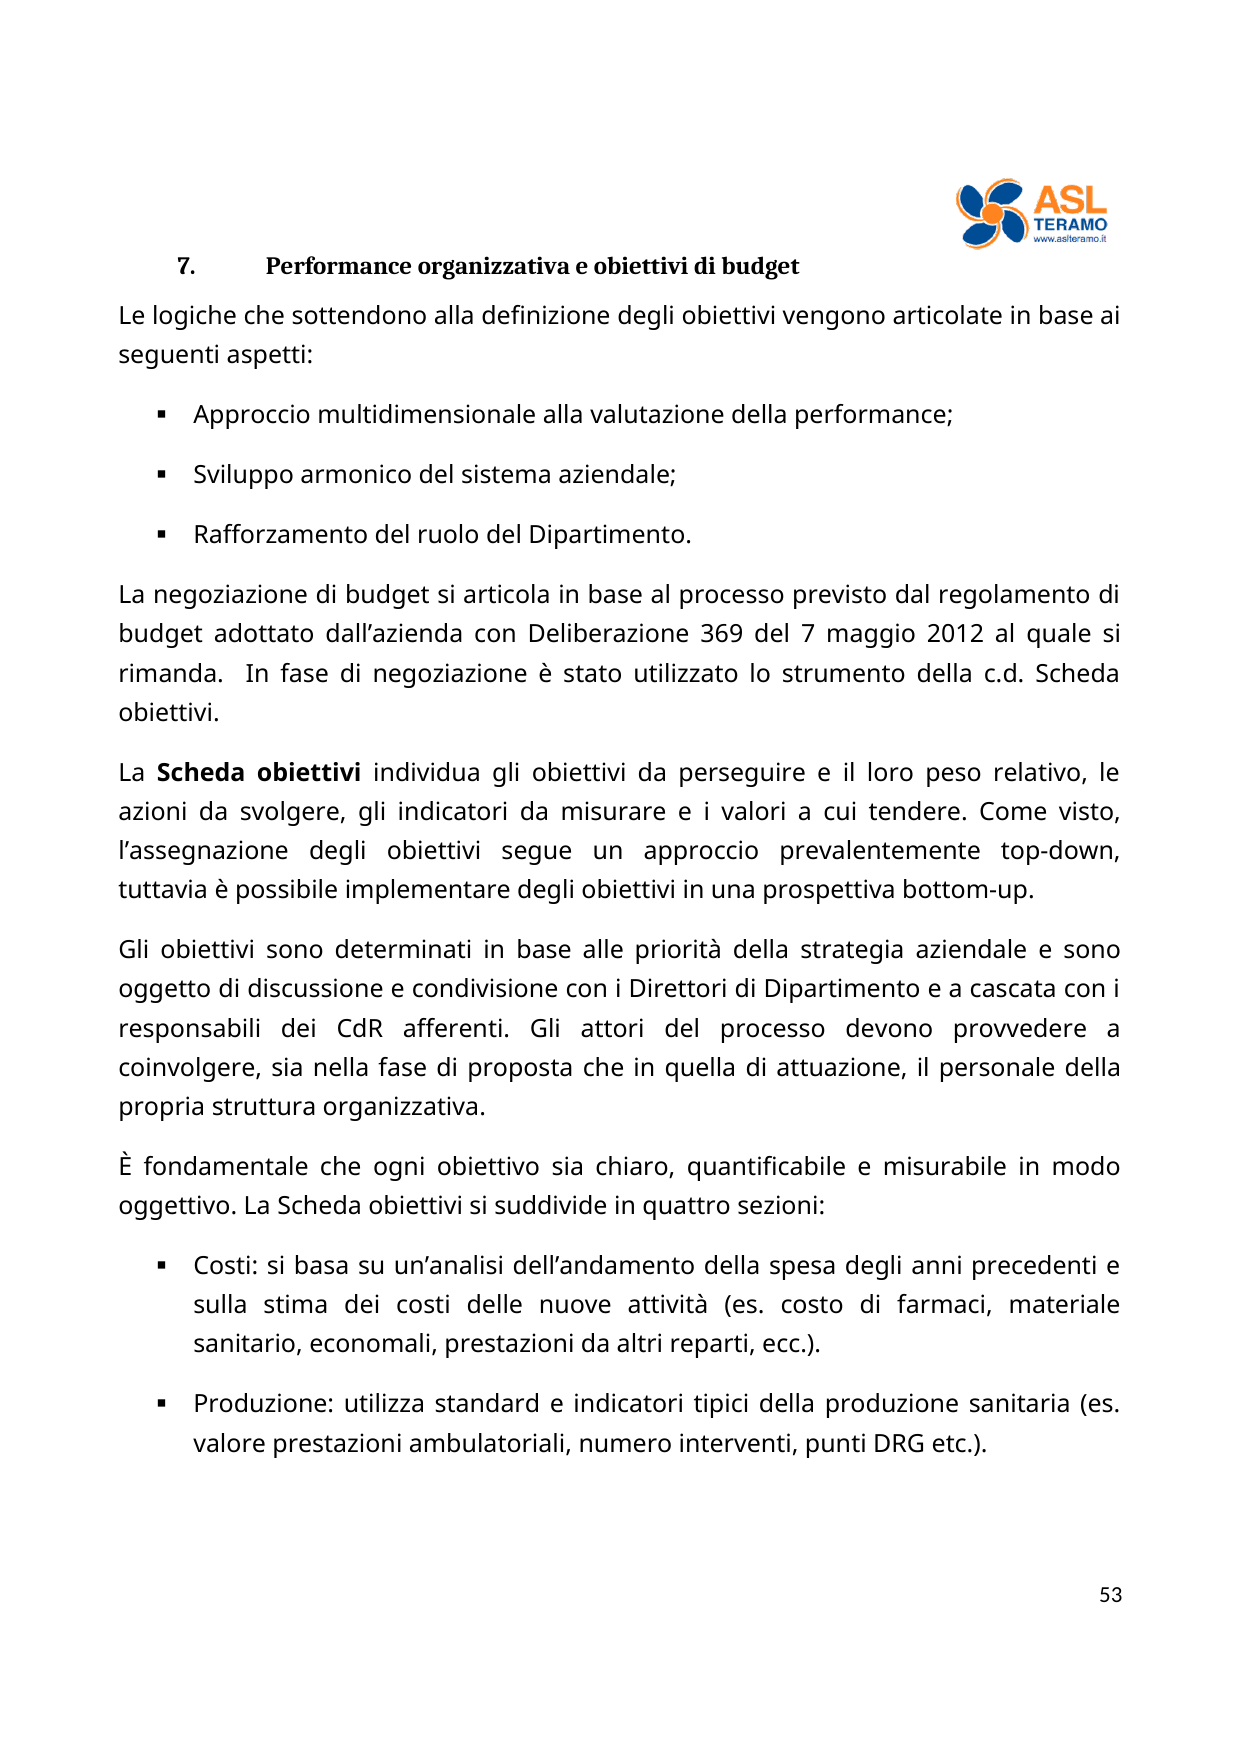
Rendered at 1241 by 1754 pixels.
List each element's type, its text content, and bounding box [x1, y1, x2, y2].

text Le logiche che sottendono alla definizione degli obiettivi vengono articolate in base ai seguenti aspetti: [118, 298, 1122, 371]
text La negoziazione di budget si articola in base al processo previsto dal regolamento di budget adottato dall’azienda con Deliberazione 369 del 7 maggio 2012 al quale si rimanda. In fase di negoziazione è stato utilizzato lo strumento della c.d. Scheda obiettivi. [118, 577, 1122, 728]
text La Scheda obiettivi individua gli obiettivi da perseguire e il loro peso relativo, le azioni da svolgere, gli indicatori da misurare e i valori a cui tendere. Come visto, l’assegnazione degli obiettivi segue un approccio prevalentemente top-down, tuttavia è possibile implementare degli obiettivi in una prospettiva bottom-up. [118, 754, 1122, 906]
list Performance organizzativa e obiettivi di budget [118, 252, 1122, 281]
list Produzione: utilizza standard e indicatori tipici della produzione sanitaria (es. valore prestazioni ambulatoriali, numero interventi, punti DRG etc.). [156, 1386, 1122, 1459]
text Gli obiettivi sono determinati in base alle priorità della strategia aziendale e sono oggetto di discussione e condivisione con i Direttori di Dipartimento e a cascata con i responsabili dei CdR afferenti. Gli attori del processo devono provvedere a coinvolgere, sia nella fase di proposta che in quella di attuazione, il personale della propria struttura organizzativa. [118, 932, 1122, 1123]
text È fondamentale che ogni obiettivo sia chiaro, quantificabile e misurabile in modo oggettivo. La Scheda obiettivi si suddivide in quattro sezioni: [118, 1148, 1122, 1222]
list Sviluppo armonico del sistema aziendale; [156, 457, 1122, 491]
list Rafforzamento del ruolo del Dipartimento. [156, 517, 1122, 551]
list Approccio multidimensionale alla valutazione della performance; [156, 397, 1122, 431]
list Costi: si basa su un’analisi dell’andamento della spesa degli anni precedenti e sulla stima dei costi delle nuove attività (es. costo di farmaci, materiale sanitario, economali, prestazioni da altri reparti, ecc.). [156, 1248, 1122, 1360]
